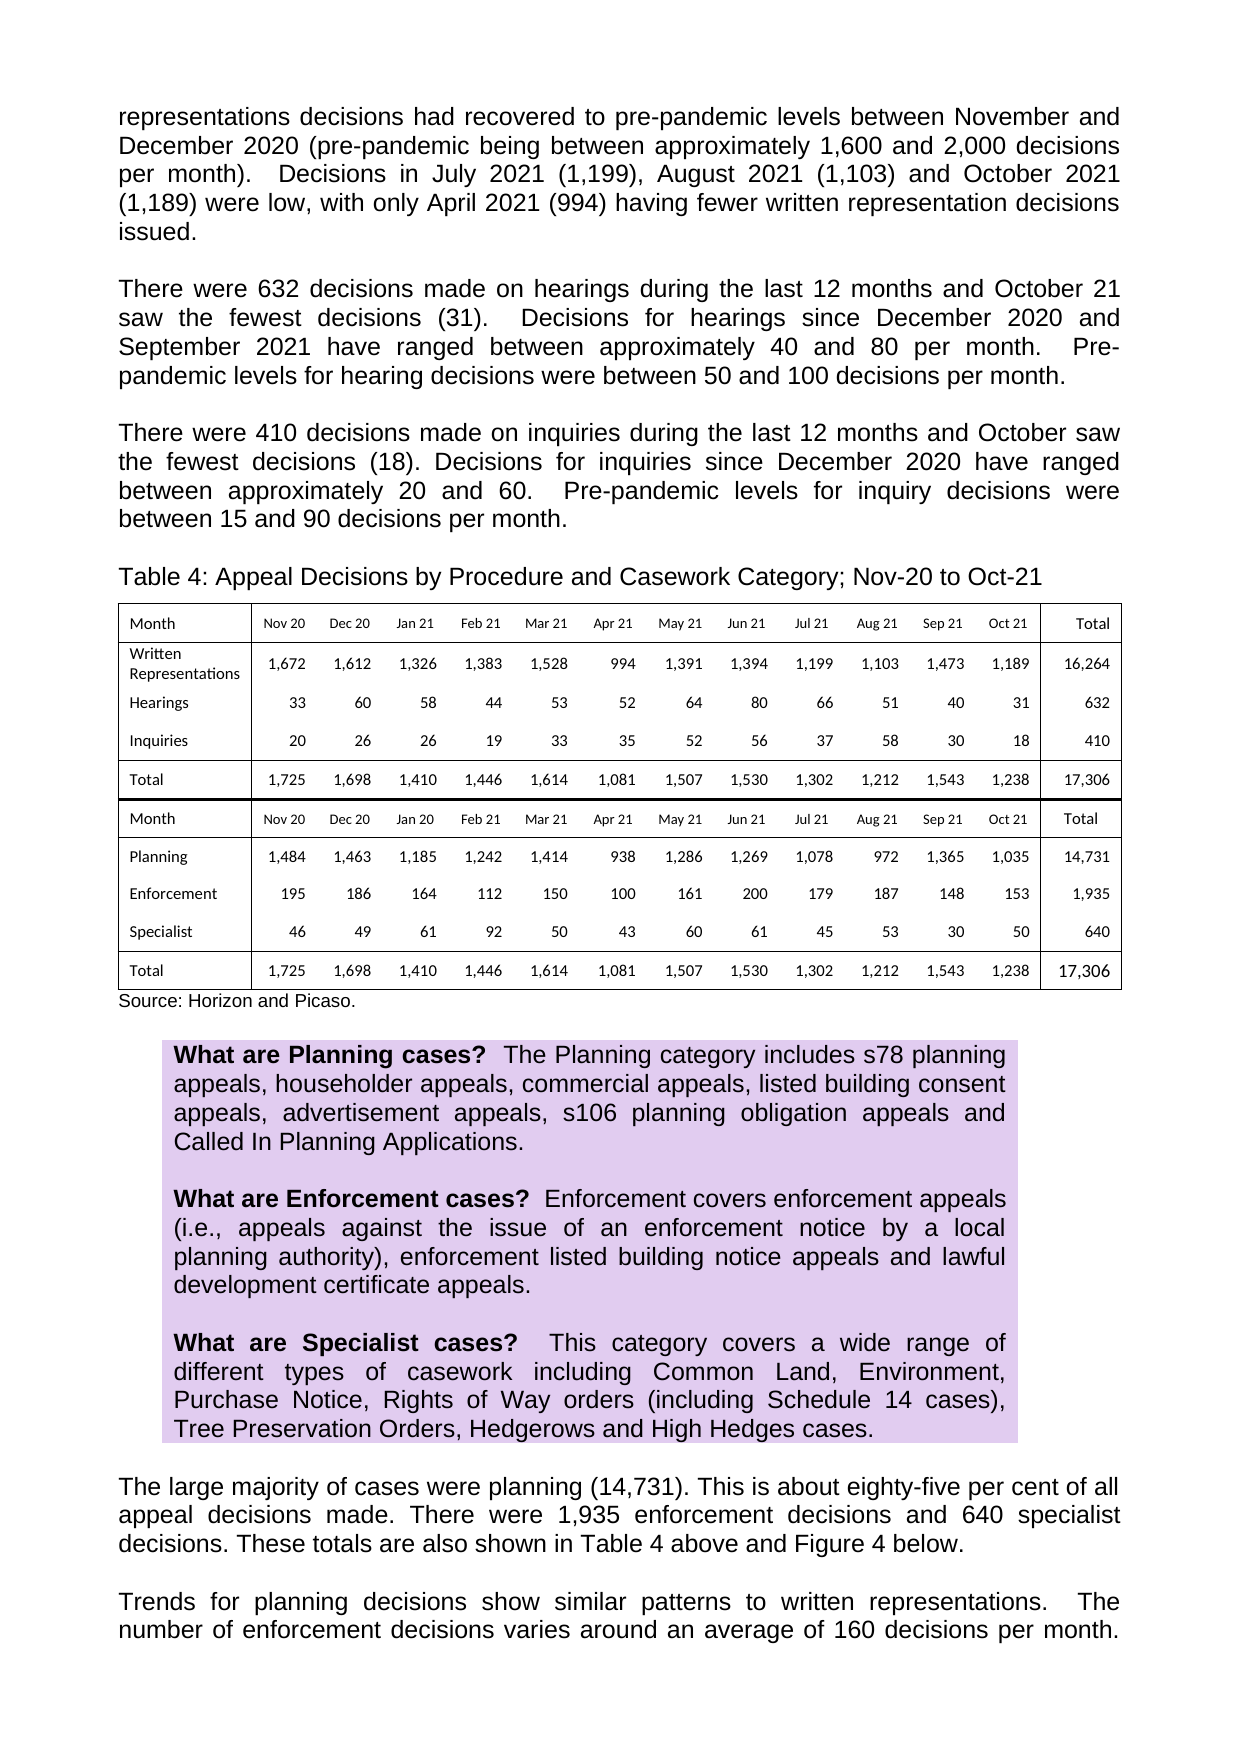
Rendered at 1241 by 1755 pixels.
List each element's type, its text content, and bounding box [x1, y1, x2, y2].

table_cell 37 [779, 722, 844, 760]
table_cell Apr 21 [579, 801, 647, 837]
table_cell 179 [779, 875, 844, 913]
table_header Month [119, 604, 251, 642]
table_cell 1,410 [382, 761, 448, 798]
table_cell 148 [910, 875, 975, 913]
table_cell 31 [975, 684, 1040, 722]
table_cell 16,264 [1041, 643, 1121, 684]
table_cell 1,394 [714, 643, 779, 684]
table_cell 35 [579, 722, 647, 760]
table_cell 1,302 [779, 761, 844, 798]
text Trends for planning decisions show similar patterns to written representations. The number of enforcement decisions varies around an average of 160 decisions per month. [118, 1586, 1122, 1644]
table_cell 1,078 [779, 838, 844, 875]
table_cell 58 [844, 722, 910, 760]
table_cell 1,212 [844, 952, 910, 989]
table_cell 1,473 [910, 643, 975, 684]
table_cell 58 [382, 684, 448, 722]
table_cell 61 [382, 913, 448, 951]
table_cell Dec 20 [317, 801, 382, 837]
table_cell 1,935 [1041, 875, 1121, 913]
table_cell 1,383 [448, 643, 513, 684]
table_cell 1,302 [779, 952, 844, 989]
table_header Mar 21 [513, 604, 579, 642]
table_cell 186 [317, 875, 382, 913]
table_cell 164 [382, 875, 448, 913]
table_cell 53 [844, 913, 910, 951]
table_cell 18 [975, 722, 1040, 760]
table_cell Enforcement [119, 875, 251, 913]
table_cell Mar 21 [513, 801, 579, 837]
table_cell 52 [647, 722, 714, 760]
table_cell 1,081 [579, 952, 647, 989]
table_cell 49 [317, 913, 382, 951]
table_header May 21 [647, 604, 714, 642]
table_cell 938 [579, 838, 647, 875]
table_cell 30 [910, 913, 975, 951]
table_cell 20 [252, 722, 317, 760]
table_cell 17,306 [1041, 952, 1121, 989]
table_cell 1,269 [714, 838, 779, 875]
table_header Sep 21 [910, 604, 975, 642]
table_cell Nov 20 [252, 801, 317, 837]
table_cell Feb 21 [448, 801, 513, 837]
table_cell 150 [513, 875, 579, 913]
table_cell 1,446 [448, 952, 513, 989]
table_cell 187 [844, 875, 910, 913]
table_cell 1,238 [975, 952, 1040, 989]
table_cell 60 [647, 913, 714, 951]
table_header Jul 21 [779, 604, 844, 642]
table_cell Sep 21 [910, 801, 975, 837]
table_cell 50 [513, 913, 579, 951]
table_cell 30 [910, 722, 975, 760]
table_cell 112 [448, 875, 513, 913]
table_header Apr 21 [579, 604, 647, 642]
table_cell 1,446 [448, 761, 513, 798]
text representations decisions had recovered to pre-pandemic levels between November and December 2020 (pre-pandemic being between approximately 1,600 and 2,000 decisions per month). Decisions in July 2021 (1,199), August 2021 (1,103) and October 2021 (1,189) were low, with only April 2021 (994) having fewer written representation decisions issued. [118, 102, 1122, 246]
text There were 410 decisions made on inquiries during the last 12 months and October saw the fewest decisions (18). Decisions for inquiries since December 2020 have ranged between approximately 20 and 60. Pre-pandemic levels for inquiry decisions were between 15 and 90 decisions per month. [118, 418, 1122, 533]
table_cell 410 [1041, 722, 1121, 760]
table_cell May 21 [647, 801, 714, 837]
table_cell 153 [975, 875, 1040, 913]
table_cell Total [119, 952, 251, 989]
table_cell 1,414 [513, 838, 579, 875]
table_cell 61 [714, 913, 779, 951]
table_cell 40 [910, 684, 975, 722]
table_cell Total [1041, 801, 1121, 837]
table_cell 43 [579, 913, 647, 951]
table_header Aug 21 [844, 604, 910, 642]
text There were 632 decisions made on hearings during the last 12 months and October 21 saw the fewest decisions (31). Decisions for hearings since December 2020 and September 2021 have ranged between approximately 40 and 80 per month. Pre-pandemic levels for hearing decisions were between 50 and 100 decisions per month. [118, 274, 1122, 389]
text Source: Horizon and Picaso. [118, 990, 1122, 1011]
table_cell 64 [647, 684, 714, 722]
table_cell 52 [579, 684, 647, 722]
table_cell 1,365 [910, 838, 975, 875]
table_cell 1,543 [910, 761, 975, 798]
table_cell 33 [513, 722, 579, 760]
table_cell Total [119, 761, 251, 798]
table_cell 161 [647, 875, 714, 913]
table_cell 26 [317, 722, 382, 760]
table_cell 1,242 [448, 838, 513, 875]
table_cell 45 [779, 913, 844, 951]
table_cell Written Representations [119, 643, 251, 684]
table_header Dec 20 [317, 604, 382, 642]
table_header Oct 21 [975, 604, 1040, 642]
table_cell 100 [579, 875, 647, 913]
table_cell 195 [252, 875, 317, 913]
table_cell 1,614 [513, 761, 579, 798]
table_cell 1,530 [714, 761, 779, 798]
table_cell 1,391 [647, 643, 714, 684]
table_cell 1,238 [975, 761, 1040, 798]
table_cell Inquiries [119, 722, 251, 760]
table_cell 640 [1041, 913, 1121, 951]
table_cell 1,410 [382, 952, 448, 989]
table_cell 1,035 [975, 838, 1040, 875]
table_cell 53 [513, 684, 579, 722]
table_cell 1,286 [647, 838, 714, 875]
table_cell 14,731 [1041, 838, 1121, 875]
table_cell 1,612 [317, 643, 382, 684]
table_cell 1,507 [647, 761, 714, 798]
table_header Total [1041, 604, 1121, 642]
table_cell 50 [975, 913, 1040, 951]
table_cell 80 [714, 684, 779, 722]
table_cell 632 [1041, 684, 1121, 722]
table_cell 46 [252, 913, 317, 951]
table_cell 44 [448, 684, 513, 722]
table_header Feb 21 [448, 604, 513, 642]
table_header Jan 21 [382, 604, 448, 642]
table_cell 994 [579, 643, 647, 684]
table_cell 1,326 [382, 643, 448, 684]
table_cell 60 [317, 684, 382, 722]
table_cell Aug 21 [844, 801, 910, 837]
table_cell 1,484 [252, 838, 317, 875]
table_header Jun 21 [714, 604, 779, 642]
table_cell 1,507 [647, 952, 714, 989]
table_cell 1,199 [779, 643, 844, 684]
table_cell Oct 21 [975, 801, 1040, 837]
table_cell 51 [844, 684, 910, 722]
table_cell 19 [448, 722, 513, 760]
table_cell 1,081 [579, 761, 647, 798]
table_cell Jul 21 [779, 801, 844, 837]
table_cell Jan 20 [382, 801, 448, 837]
table_cell 33 [252, 684, 317, 722]
table_cell 92 [448, 913, 513, 951]
table_header What are Planning cases? The Planning category includes s78 planning appeals, householder appeals, commercial appeals, listed building consent appeals, advertisement appeals, s106 planning obligation appeals and Called In Planning Applications. What are Enforcement cases? Enforcement covers enforcement appeals (i.e., appeals against the issue of an enforcement notice by a local planning authority), enforcement listed building notice appeals and lawful development certificate appeals. What are Specialist cases? This category covers a wide range of different types of casework including Common Land, Environment, Purchase Notice, Rights of Way orders (including Schedule 14 cases), Tree Preservation Orders, Hedgerows and High Hedges cases. [162, 1040, 1018, 1443]
table_cell 200 [714, 875, 779, 913]
table_cell 1,543 [910, 952, 975, 989]
table_cell 1,463 [317, 838, 382, 875]
table_cell Specialist [119, 913, 251, 951]
table_cell Planning [119, 838, 251, 875]
table_cell 1,614 [513, 952, 579, 989]
table_cell Month [119, 801, 251, 837]
text Table 4: Appeal Decisions by Procedure and Casework Category; Nov-20 to Oct-21 [118, 562, 1122, 591]
table_cell 1,698 [317, 952, 382, 989]
table_cell 1,185 [382, 838, 448, 875]
table_cell 1,672 [252, 643, 317, 684]
table_cell 1,725 [252, 952, 317, 989]
table_cell 26 [382, 722, 448, 760]
table_cell 17,306 [1041, 761, 1121, 798]
text The large majority of cases were planning (14,731). This is about eighty-five per cent of all appeal decisions made. There were 1,935 enforcement decisions and 640 specialist decisions. These totals are also shown in Table 4 above and Figure 4 below. [118, 1471, 1122, 1558]
table_cell Jun 21 [714, 801, 779, 837]
table_cell 1,530 [714, 952, 779, 989]
table_cell 972 [844, 838, 910, 875]
table_cell Hearings [119, 684, 251, 722]
table_cell 1,212 [844, 761, 910, 798]
table_cell 1,103 [844, 643, 910, 684]
table_cell 1,528 [513, 643, 579, 684]
table_cell 1,725 [252, 761, 317, 798]
table_cell 1,698 [317, 761, 382, 798]
table_header Nov 20 [252, 604, 317, 642]
table_cell 1,189 [975, 643, 1040, 684]
table_cell 56 [714, 722, 779, 760]
table_cell 66 [779, 684, 844, 722]
